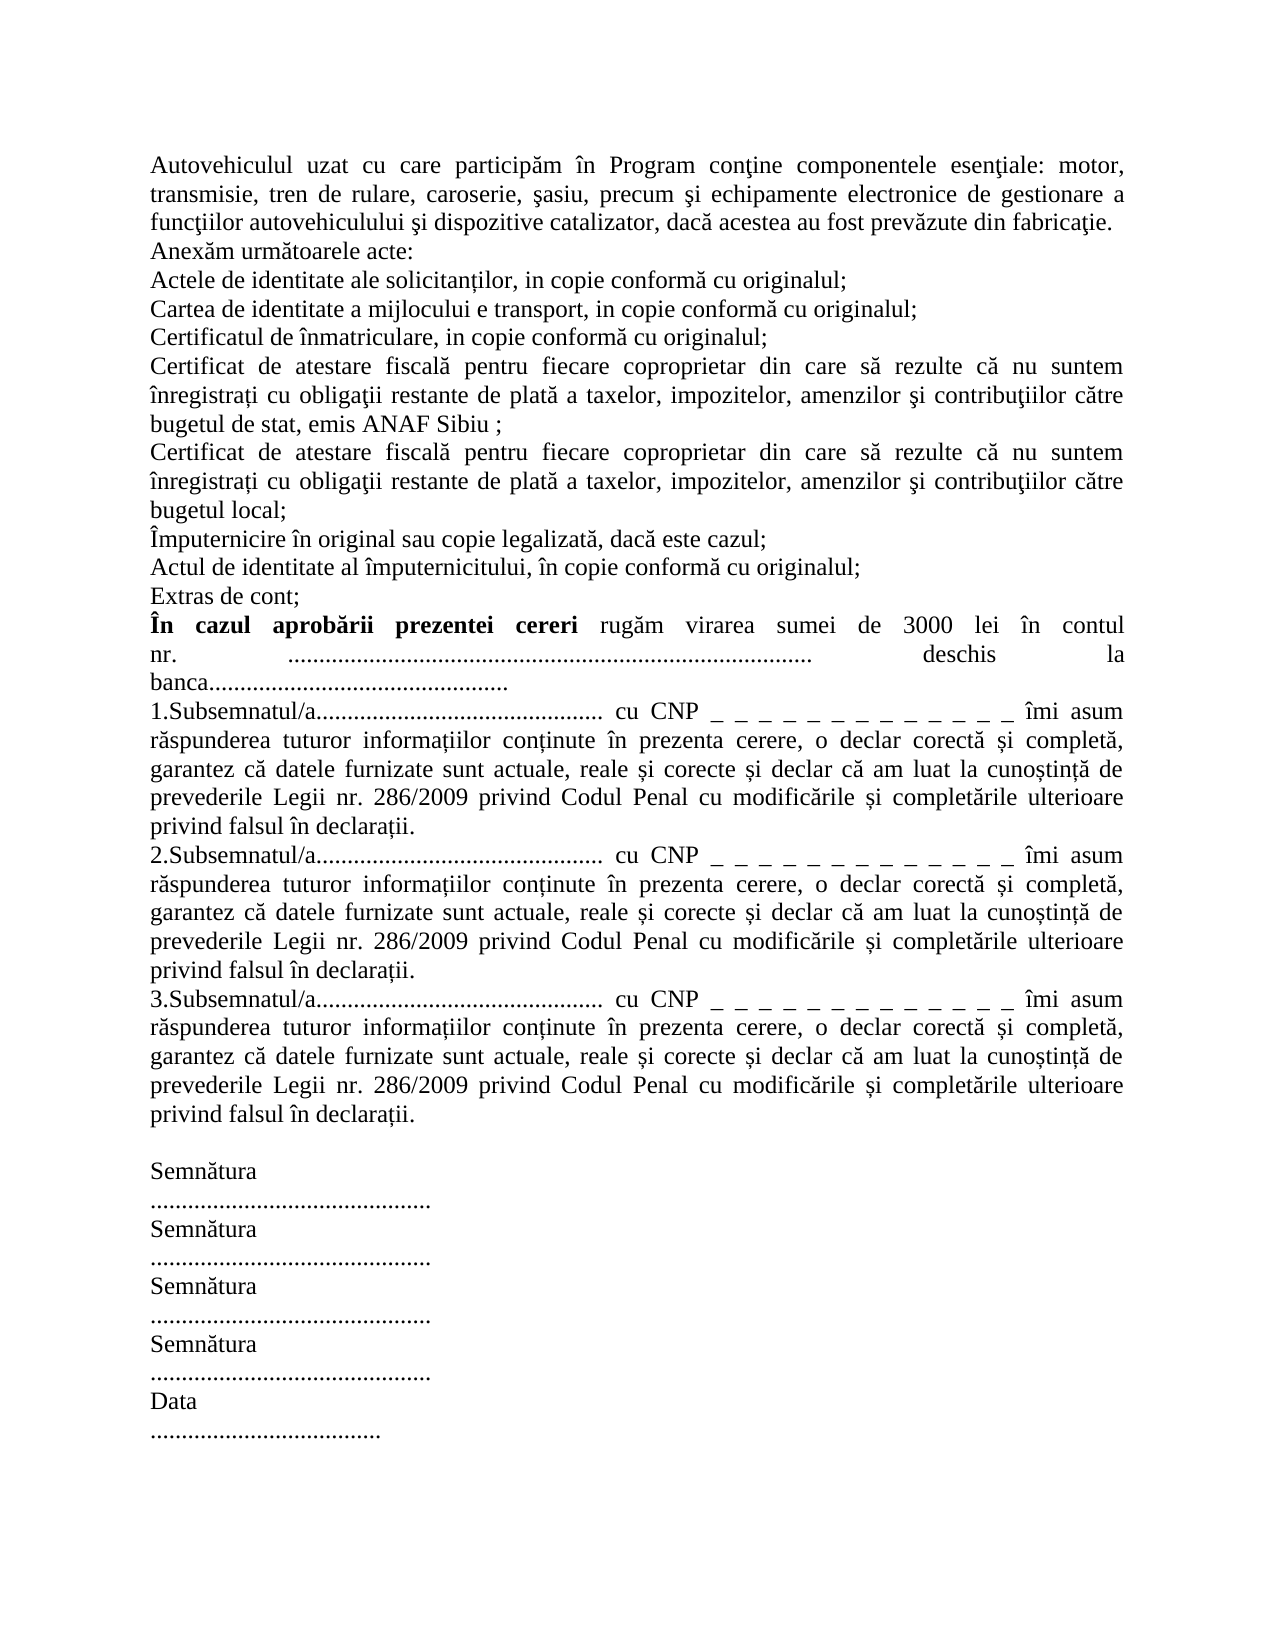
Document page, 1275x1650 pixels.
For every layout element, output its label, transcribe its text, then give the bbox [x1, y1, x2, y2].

text Cartea de identitate a mijlocului e transport, in copie conformă cu originalul; [150, 294, 1125, 322]
text 1.Subsemnatul/a.............................................. cu CNP _ _ _ _ _ _ _ _ _ _ _ _ _ îmi asum răspunderea tuturor informațiilor conținute în prezenta cerere, o declar corectă și completă, garantez că datele furnizate sunt actuale, reale și corecte și declar că am luat la cunoștință de prevederile Legii nr. 286/2009 privind Codul Penal cu modificările și completările ulterioare privind falsul în declarații. [150, 696, 1125, 840]
text Certificatul de înmatriculare, in copie conformă cu originalul; [150, 322, 1125, 351]
text ..................................... [150, 1415, 1125, 1444]
text Actul de identitate al împuternicitului, în copie conformă cu originalul; [150, 552, 1125, 581]
text ............................................. [150, 1185, 1125, 1214]
text Anexăm următoarele acte: [150, 236, 1125, 265]
text Autovehiculul uzat cu care participăm în Program conţine componentele esenţiale: motor, transmisie, tren de rulare, caroserie, şasiu, precum şi echipamente electronice de gestionare a funcţiilor autovehiculului şi dispozitive catalizator, dacă acestea au fost prevăzute din fabricaţie. [150, 150, 1125, 236]
text ............................................. [150, 1242, 1125, 1271]
text 3.Subsemnatul/a.............................................. cu CNP _ _ _ _ _ _ _ _ _ _ _ _ _ îmi asum răspunderea tuturor informațiilor conținute în prezenta cerere, o declar corectă și completă, garantez că datele furnizate sunt actuale, reale și corecte și declar că am luat la cunoștință de prevederile Legii nr. 286/2009 privind Codul Penal cu modificările și completările ulterioare privind falsul în declarații. [150, 984, 1125, 1127]
text 2.Subsemnatul/a.............................................. cu CNP _ _ _ _ _ _ _ _ _ _ _ _ _ îmi asum răspunderea tuturor informațiilor conținute în prezenta cerere, o declar corectă și completă, garantez că datele furnizate sunt actuale, reale și corecte și declar că am luat la cunoștință de prevederile Legii nr. 286/2009 privind Codul Penal cu modificările și completările ulterioare privind falsul în declarații. [150, 840, 1125, 984]
text Semnătura [150, 1214, 1125, 1242]
text Semnătura [150, 1271, 1125, 1300]
text Semnătura [150, 1329, 1125, 1357]
text Semnătura [150, 1156, 1125, 1185]
text În cazul aprobării prezentei cereri rugăm virarea sumei de 3000 lei în contul nr. .................................................................................... deschis la banca................................................ [150, 610, 1125, 696]
text Certificat de atestare fiscală pentru fiecare coproprietar din care să rezulte că nu suntem înregistrați cu obligaţii restante de plată a taxelor, impozitelor, amenzilor şi contribuţiilor către bugetul de stat, emis ANAF Sibiu ; [150, 351, 1125, 437]
text Certificat de atestare fiscală pentru fiecare coproprietar din care să rezulte că nu suntem înregistrați cu obligaţii restante de plată a taxelor, impozitelor, amenzilor şi contribuţiilor către bugetul local; [150, 437, 1125, 524]
text Actele de identitate ale solicitanților, in copie conformă cu originalul; [150, 265, 1125, 294]
text ............................................. [150, 1357, 1125, 1386]
text ............................................. [150, 1300, 1125, 1329]
text Extras de cont; [150, 581, 1125, 610]
text Data [150, 1386, 1125, 1415]
text Împuternicire în original sau copie legalizată, dacă este cazul; [150, 524, 1125, 552]
